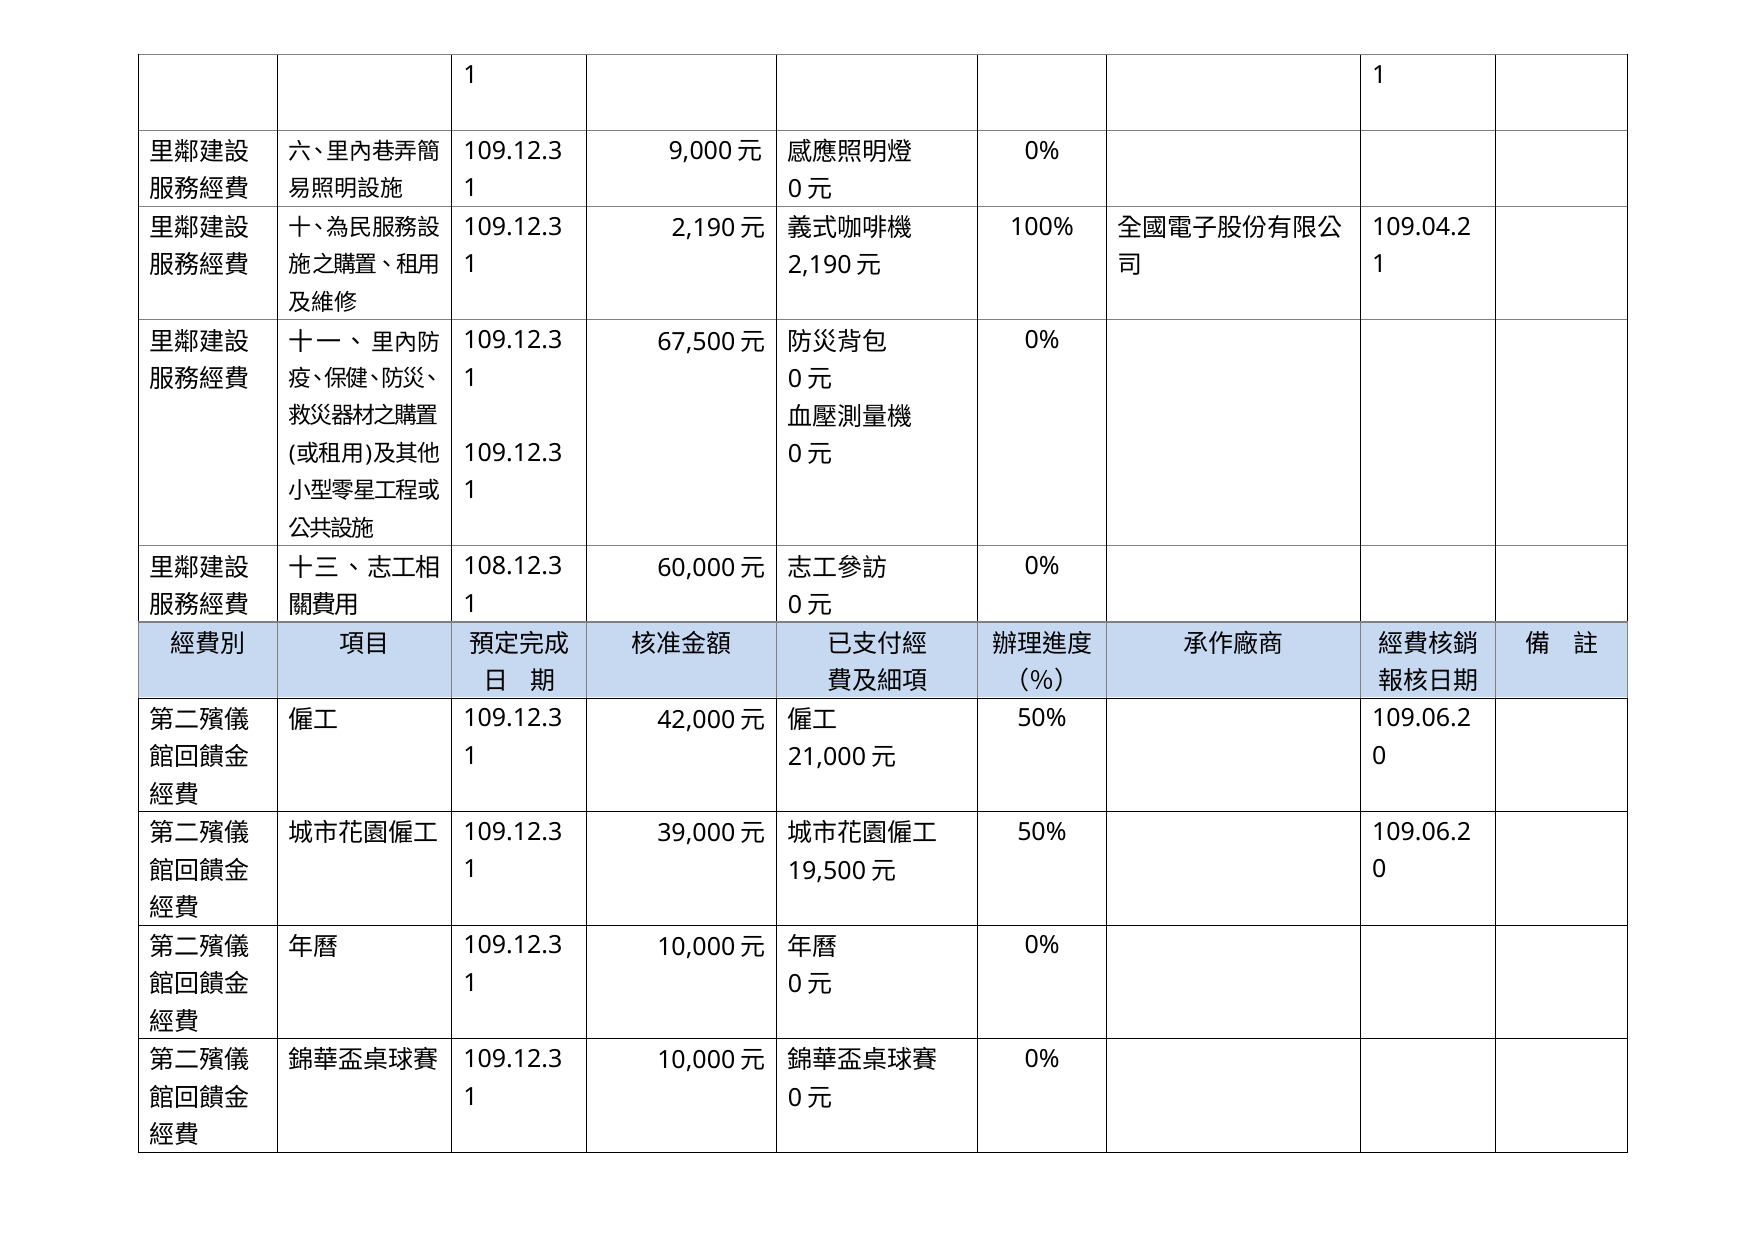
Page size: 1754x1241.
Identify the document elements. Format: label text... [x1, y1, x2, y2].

table_cell 109.12.31 109.12.31 [452, 320, 586, 545]
table_cell [1361, 1039, 1495, 1152]
table_cell [1361, 926, 1495, 1038]
table_cell [1107, 926, 1360, 1038]
table_cell [1107, 55, 1360, 130]
table_cell 六、里內巷弄簡易照明設施 [278, 131, 451, 206]
table_cell 防災背包 0元 血壓測量機 0元 [777, 320, 977, 545]
table_cell [1361, 131, 1495, 206]
table_cell 100% [978, 207, 1106, 319]
table_cell 備 註 [1496, 623, 1627, 697]
table_cell 預定完成 日 期 [452, 623, 586, 697]
table_cell [1361, 320, 1495, 545]
table_cell [139, 55, 277, 130]
table_cell 109.12.31 [452, 812, 586, 924]
table_cell 50% [978, 812, 1106, 924]
table_cell 109.06.20 [1361, 812, 1495, 924]
table_cell 全國電子股份有限公司 [1107, 207, 1360, 319]
table_cell 志工參訪 0元 [777, 546, 977, 621]
table_cell [1107, 131, 1360, 206]
table_cell [1361, 546, 1495, 621]
table_cell 109.12.31 [452, 1039, 586, 1152]
table_cell 109.12.31 [452, 926, 586, 1038]
table_cell 里鄰建設服務經費 [139, 207, 277, 319]
table_cell 核准金額 [587, 623, 776, 697]
table_cell [1107, 320, 1360, 545]
table_cell 0% [978, 131, 1106, 206]
table_cell 第二殯儀館回饋金經費 [139, 699, 277, 811]
table_cell [1496, 207, 1627, 319]
table_cell 項目 [278, 623, 451, 697]
table_cell 里鄰建設服務經費 [139, 546, 277, 621]
table_cell 108.12.31 [452, 546, 586, 621]
table_cell 2,190元 [587, 207, 776, 319]
table_cell 50% [978, 699, 1106, 811]
table_cell 僱工 [278, 699, 451, 811]
table_cell 第二殯儀館回饋金經費 [139, 926, 277, 1038]
table_cell [587, 55, 776, 130]
table_cell 109.12.31 [452, 207, 586, 319]
table_cell 10,000元 [587, 926, 776, 1038]
table_cell 里鄰建設服務經費 [139, 131, 277, 206]
table_cell 經費別 [139, 623, 277, 697]
table_cell [1496, 812, 1627, 924]
table_cell 第二殯儀館回饋金經費 [139, 812, 277, 924]
table_cell 1 [452, 55, 586, 130]
table_cell [978, 55, 1106, 130]
table_cell 109.12.31 [452, 131, 586, 206]
table_cell [1496, 55, 1627, 130]
table_cell 年曆 [278, 926, 451, 1038]
table_cell [1107, 1039, 1360, 1152]
table_cell 0% [978, 1039, 1106, 1152]
table_cell 1 [1361, 55, 1495, 130]
table_cell [1496, 699, 1627, 811]
table_cell 42,000元 [587, 699, 776, 811]
table_cell 義式咖啡機 2,190元 [777, 207, 977, 319]
table_cell 城市花園僱工 [278, 812, 451, 924]
table_cell 感應照明燈 0元 [777, 131, 977, 206]
table_cell 109.12.31 [452, 699, 586, 811]
table_cell [1496, 926, 1627, 1038]
table_cell [1496, 131, 1627, 206]
table_cell 僱工 21,000元 [777, 699, 977, 811]
table_cell [1107, 546, 1360, 621]
table_cell 十、為民服務設施之購置、租用及維修 [278, 207, 451, 319]
table_cell 67,500元 [587, 320, 776, 545]
table_cell 39,000元 [587, 812, 776, 924]
table_cell 0% [978, 320, 1106, 545]
table_cell 十一、里內防疫、保健、防災、救災器材之購置(或租用)及其他小型零星工程或公共設施 [278, 320, 451, 545]
table_cell [777, 55, 977, 130]
table_cell 9,000元 [587, 131, 776, 206]
table_cell 辦理進度（％） [978, 623, 1106, 697]
table_cell 10,000元 [587, 1039, 776, 1152]
table_cell 0% [978, 926, 1106, 1038]
table_cell 第二殯儀館回饋金經費 [139, 1039, 277, 1152]
table_cell 0% [978, 546, 1106, 621]
table_cell 年曆 0元 [777, 926, 977, 1038]
table_cell 錦華盃桌球賽 [278, 1039, 451, 1152]
table_cell 60,000元 [587, 546, 776, 621]
table_cell 經費核銷報核日期 [1361, 623, 1495, 697]
table_cell 109.06.20 [1361, 699, 1495, 811]
table_cell [278, 55, 451, 130]
table_cell 城市花園僱工 19,500元 [777, 812, 977, 924]
table_cell 109.04.21 [1361, 207, 1495, 319]
table_cell [1107, 699, 1360, 811]
table_cell [1496, 1039, 1627, 1152]
table_cell 錦華盃桌球賽 0元 [777, 1039, 977, 1152]
table_cell [1496, 320, 1627, 545]
table_cell 承作廠商 [1107, 623, 1360, 697]
table_cell 已支付經 費及細項 [777, 623, 977, 697]
table_cell [1107, 812, 1360, 924]
table_cell 里鄰建設服務經費 [139, 320, 277, 545]
table_cell 十三、志工相關費用 [278, 546, 451, 621]
table_cell [1496, 546, 1627, 621]
